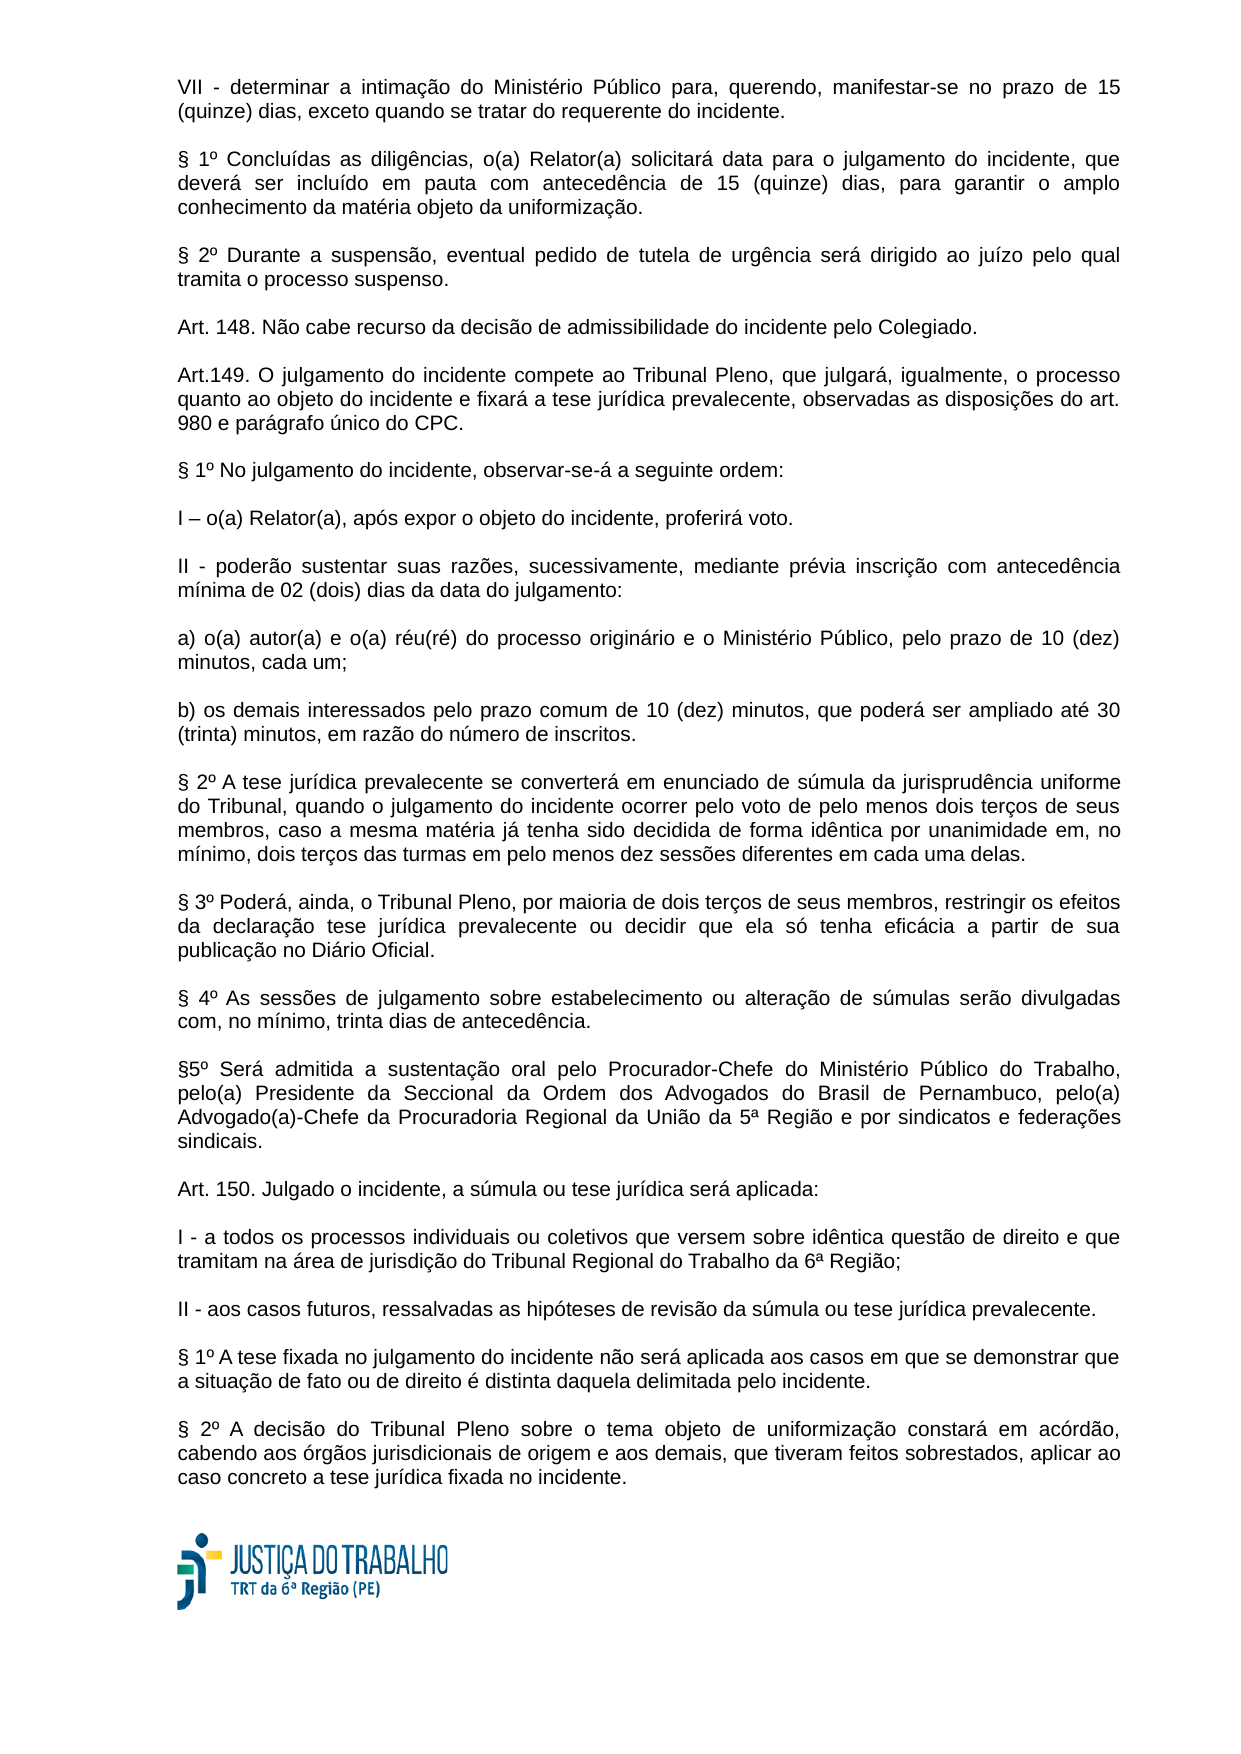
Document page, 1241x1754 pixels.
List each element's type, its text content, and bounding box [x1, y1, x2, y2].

text Art.149. O julgamento do incidente compete ao Tribunal Pleno, que julgará, igualmente, o processo quanto ao objeto do incidente e fixará a tese jurídica prevalecente, observadas as disposições do art. 980 e parágrafo único do CPC. [177, 362, 1122, 434]
text § 2º Durante a suspensão, eventual pedido de tutela de urgência será dirigido ao juízo pelo qual tramita o processo suspenso. [177, 243, 1122, 291]
text § 1º A tese fixada no julgamento do incidente não será aplicada aos casos em que se demonstrar que a situação de fato ou de direito é distinta daquela delimitada pelo incidente. [177, 1345, 1122, 1393]
text b) os demais interessados pelo prazo comum de 10 (dez) minutos, que poderá ser ampliado até 30 (trinta) minutos, em razão do número de inscritos. [177, 698, 1122, 746]
text Art. 150. Julgado o incidente, a súmula ou tese jurídica será aplicada: [177, 1177, 1122, 1201]
text VII - determinar a intimação do Ministério Público para, querendo, manifestar-se no prazo de 15 (quinze) dias, exceto quando se tratar do requerente do incidente. [177, 75, 1122, 123]
text a) o(a) autor(a) e o(a) réu(ré) do processo originário e o Ministério Público, pelo prazo de 10 (dez) minutos, cada um; [177, 626, 1122, 674]
text I – o(a) Relator(a), após expor o objeto do incidente, proferirá voto. [177, 506, 1122, 530]
text § 2º A tese jurídica prevalecente se converterá em enunciado de súmula da jurisprudência uniforme do Tribunal, quando o julgamento do incidente ocorrer pelo voto de pelo menos dois terços de seus membros, caso a mesma matéria já tenha sido decidida de forma idêntica por unanimidade em, no mínimo, dois terços das turmas em pelo menos dez sessões diferentes em cada uma delas. [177, 770, 1122, 866]
text §5º Será admitida a sustentação oral pelo Procurador-Chefe do Ministério Público do Trabalho, pelo(a) Presidente da Seccional da Ordem dos Advogados do Brasil de Pernambuco, pelo(a) Advogado(a)-Chefe da Procuradoria Regional da União da 5ª Região e por sindicatos e federações sindicais. [177, 1057, 1122, 1153]
text § 2º A decisão do Tribunal Pleno sobre o tema objeto de uniformização constará em acórdão, cabendo aos órgãos jurisdicionais de origem e aos demais, que tiveram feitos sobrestados, aplicar ao caso concreto a tese jurídica fixada no incidente. [177, 1417, 1122, 1488]
text I - a todos os processos individuais ou coletivos que versem sobre idêntica questão de direito e que tramitam na área de jurisdição do Tribunal Regional do Trabalho da 6ª Região; [177, 1225, 1122, 1273]
text Art. 148. Não cabe recurso da decisão de admissibilidade do incidente pelo Colegiado. [177, 314, 1122, 338]
text § 1º Concluídas as diligências, o(a) Relator(a) solicitará data para o julgamento do incidente, que deverá ser incluído em pauta com antecedência de 15 (quinze) dias, para garantir o amplo conhecimento da matéria objeto da uniformização. [177, 147, 1122, 219]
text II - aos casos futuros, ressalvadas as hipóteses de revisão da súmula ou tese jurídica prevalecente. [177, 1297, 1122, 1321]
text § 3º Poderá, ainda, o Tribunal Pleno, por maioria de dois terços de seus membros, restringir os efeitos da declaração tese jurídica prevalecente ou decidir que ela só tenha eficácia a partir de sua publicação no Diário Oficial. [177, 889, 1122, 961]
text § 1º No julgamento do incidente, observar-se-á a seguinte ordem: [177, 458, 1122, 482]
text II - poderão sustentar suas razões, sucessivamente, mediante prévia inscrição com antecedência mínima de 02 (dois) dias da data do julgamento: [177, 554, 1122, 602]
text § 4º As sessões de julgamento sobre estabelecimento ou alteração de súmulas serão divulgadas com, no mínimo, trinta dias de antecedência. [177, 985, 1122, 1033]
